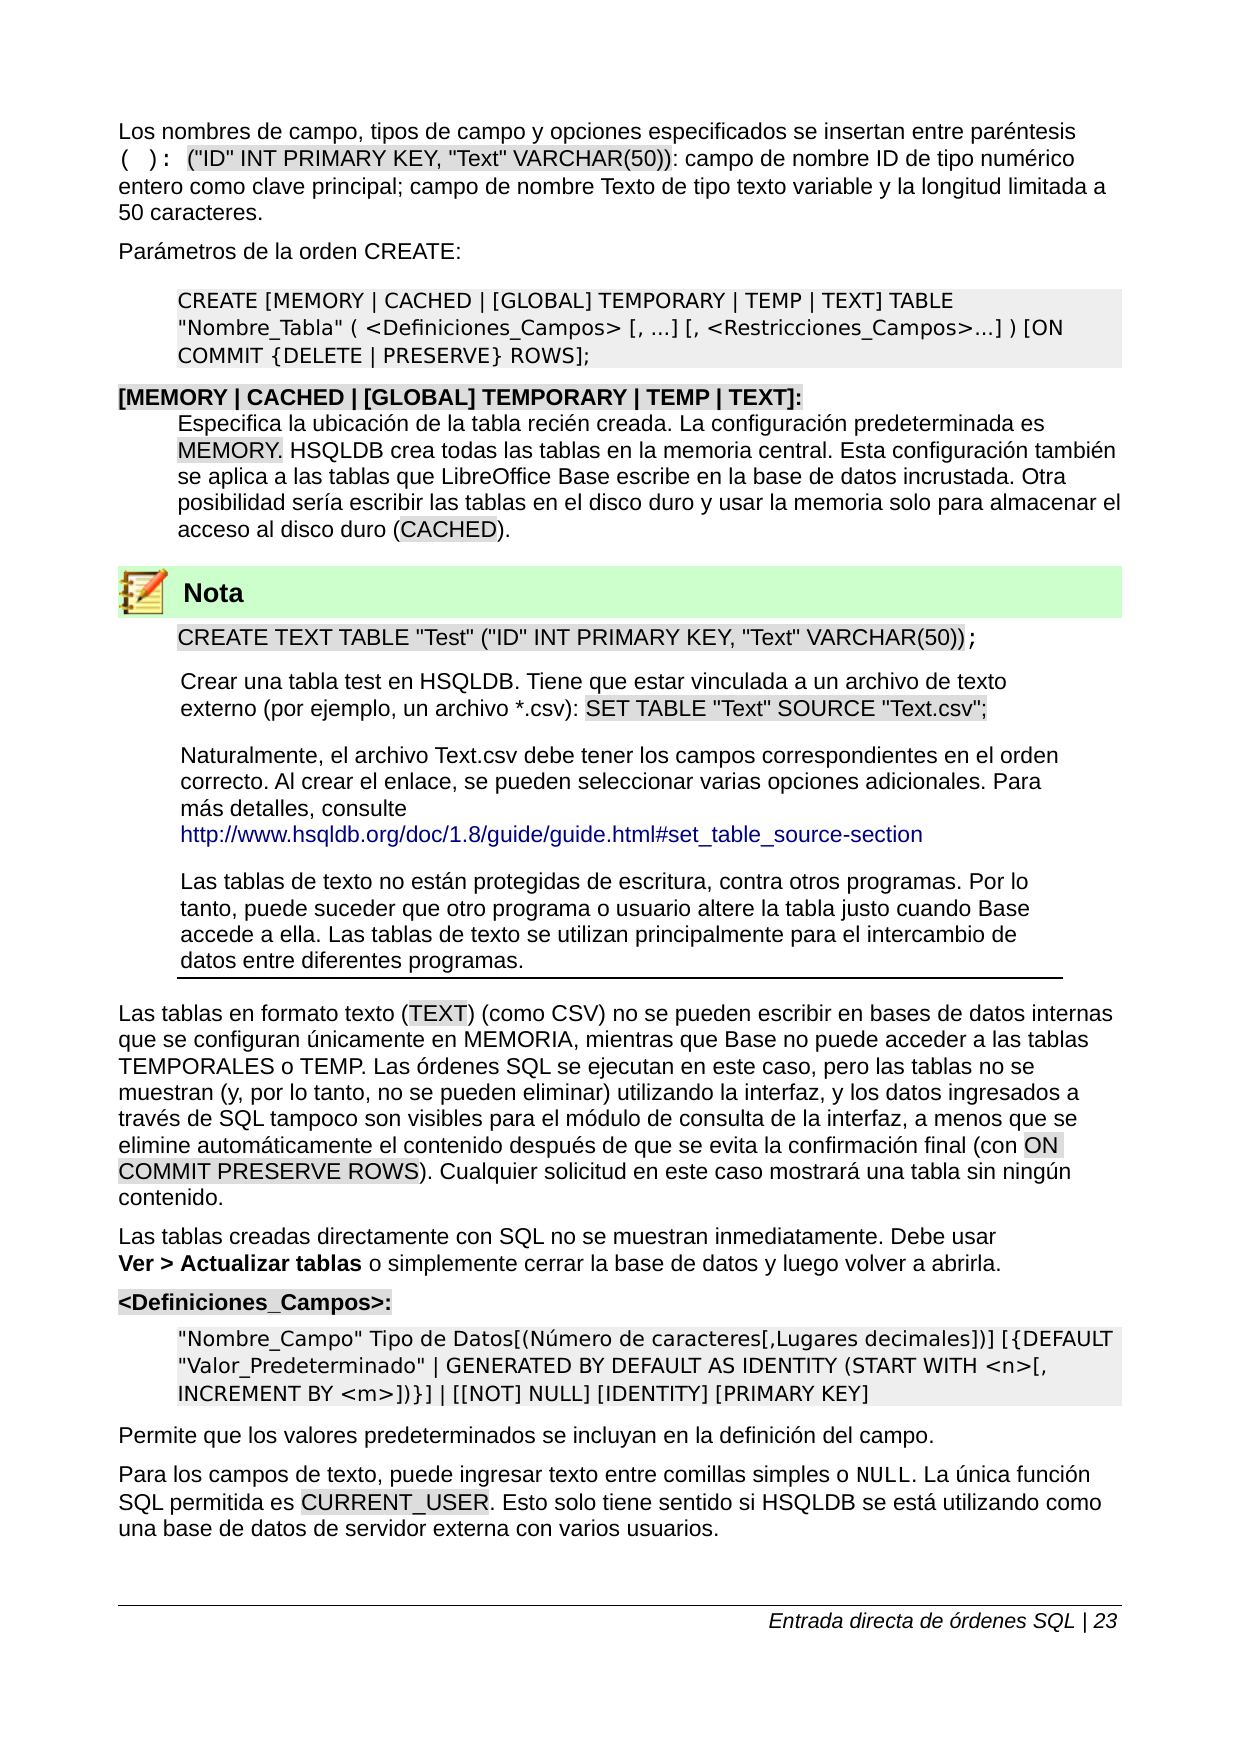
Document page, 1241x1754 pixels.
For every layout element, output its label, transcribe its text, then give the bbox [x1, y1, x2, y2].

text CREATE [MEMORY | CACHED | [GLOBAL] TEMPORARY | TEMP | TEXT] TABLE "Nombre_Tabla" ( <Definiciones_Campos> [, ...] [, <Restricciones_Campos>...] ) [ON COMMIT {DELETE | PRESERVE} ROWS]; [177, 289, 1122, 368]
text <Definiciones_Campos>: [118, 1288, 1122, 1315]
text Especifica la ubicación de la tabla recién creada. La configuración predeterminada es MEMORY. HSQLDB crea todas las tablas en la memoria central. Esta configuración también se aplica a las tablas que LibreOffice Base escribe en la base de datos incrustada. Otra posibilidad sería escribir las tablas en el disco duro y usar la memoria solo para almacenar el acceso al disco duro (CACHED). [177, 410, 1122, 542]
text Las tablas de texto no están protegidas de escritura, contra otros programas. Por lo tanto, puede suceder que otro programa o usuario altere la tabla justo cuando Base accede a ella. Las tablas de texto se utilizan principalmente para el intercambio de datos entre diferentes programas. [177, 865, 1063, 977]
text [MEMORY | CACHED | [GLOBAL] TEMPORARY | TEMP | TEXT]: [803, 384, 1122, 410]
text Crear una tabla test en HSQLDB. Tiene que estar vinculada a un archivo de texto externo (por ejemplo, un archivo *.csv): SET TABLE "Text" SOURCE "Text.csv"; [177, 665, 1063, 721]
text Las tablas creadas directamente con SQL no se muestran inmediatamente. Debe usar Ver > Actualizar tablas o simplemente cerrar la base de datos y luego volver a abrirla. [118, 1223, 1122, 1276]
text Parámetros de la orden CREATE: [118, 238, 1122, 264]
subtitle Nota [118, 566, 1122, 618]
text Para los campos de texto, puede ingresar texto entre comillas simples o NULL. La única función SQL permitida es CURRENT_USER. Esto solo tiene sentido si HSQLDB se está utilizando como una base de datos de servidor externa con varios usuarios. [118, 1461, 1122, 1542]
text Los nombres de campo, tipos de campo y opciones especificados se insertan entre paréntesis ( ): ("ID" INT PRIMARY KEY, "Text" VARCHAR(50)): campo de nombre ID de tipo numérico entero como clave principal; campo de nombre Texto de tipo texto variable y la longitud limitada a 50 caracteres. [118, 118, 1122, 226]
text "Nombre_Campo" Tipo de Datos[(Número de caracteres[,Lugares decimales])] [{DEFAULT "Valor_Predeterminado" | GENERATED BY DEFAULT AS IDENTITY (START WITH <n>[, INCREMENT BY <m>])}] | [[NOT] NULL] [IDENTITY] [PRIMARY KEY] [177, 1327, 1122, 1406]
picture [119, 567, 170, 618]
text Las tablas en formato texto (TEXT) (como CSV) no se pueden escribir en bases de datos internas que se configuran únicamente en MEMORIA, mientras que Base no puede acceder a las tablas TEMPORALES o TEMP. Las órdenes SQL se ejecutan en este caso, pero las tablas no se muestran (y, por lo tanto, no se pueden eliminar) utilizando la interfaz, y los datos ingresados a través de SQL tampoco son visibles para el módulo de consulta de la interfaz, a menos que se elimine automáticamente el contenido después de que se evita la confirmación final (con ON COMMIT PRESERVE ROWS). Cualquier solicitud en este caso mostrará una tabla sin ningún contenido. [118, 1000, 1122, 1211]
text Naturalmente, el archivo Text.csv debe tener los campos correspondientes en el orden correcto. Al crear el enlace, se pueden seleccionar varias opciones adicionales. Para más detalles, consulte http://www.hsqldb.org/doc/1.8/guide/guide.html#set_table_source-section [177, 739, 1063, 847]
text Permite que los valores predeterminados se incluyan en la definición del campo. [118, 1422, 1122, 1448]
text CREATE TEXT TABLE "Test" ("ID" INT PRIMARY KEY, "Text" VARCHAR(50)); [177, 624, 1122, 653]
